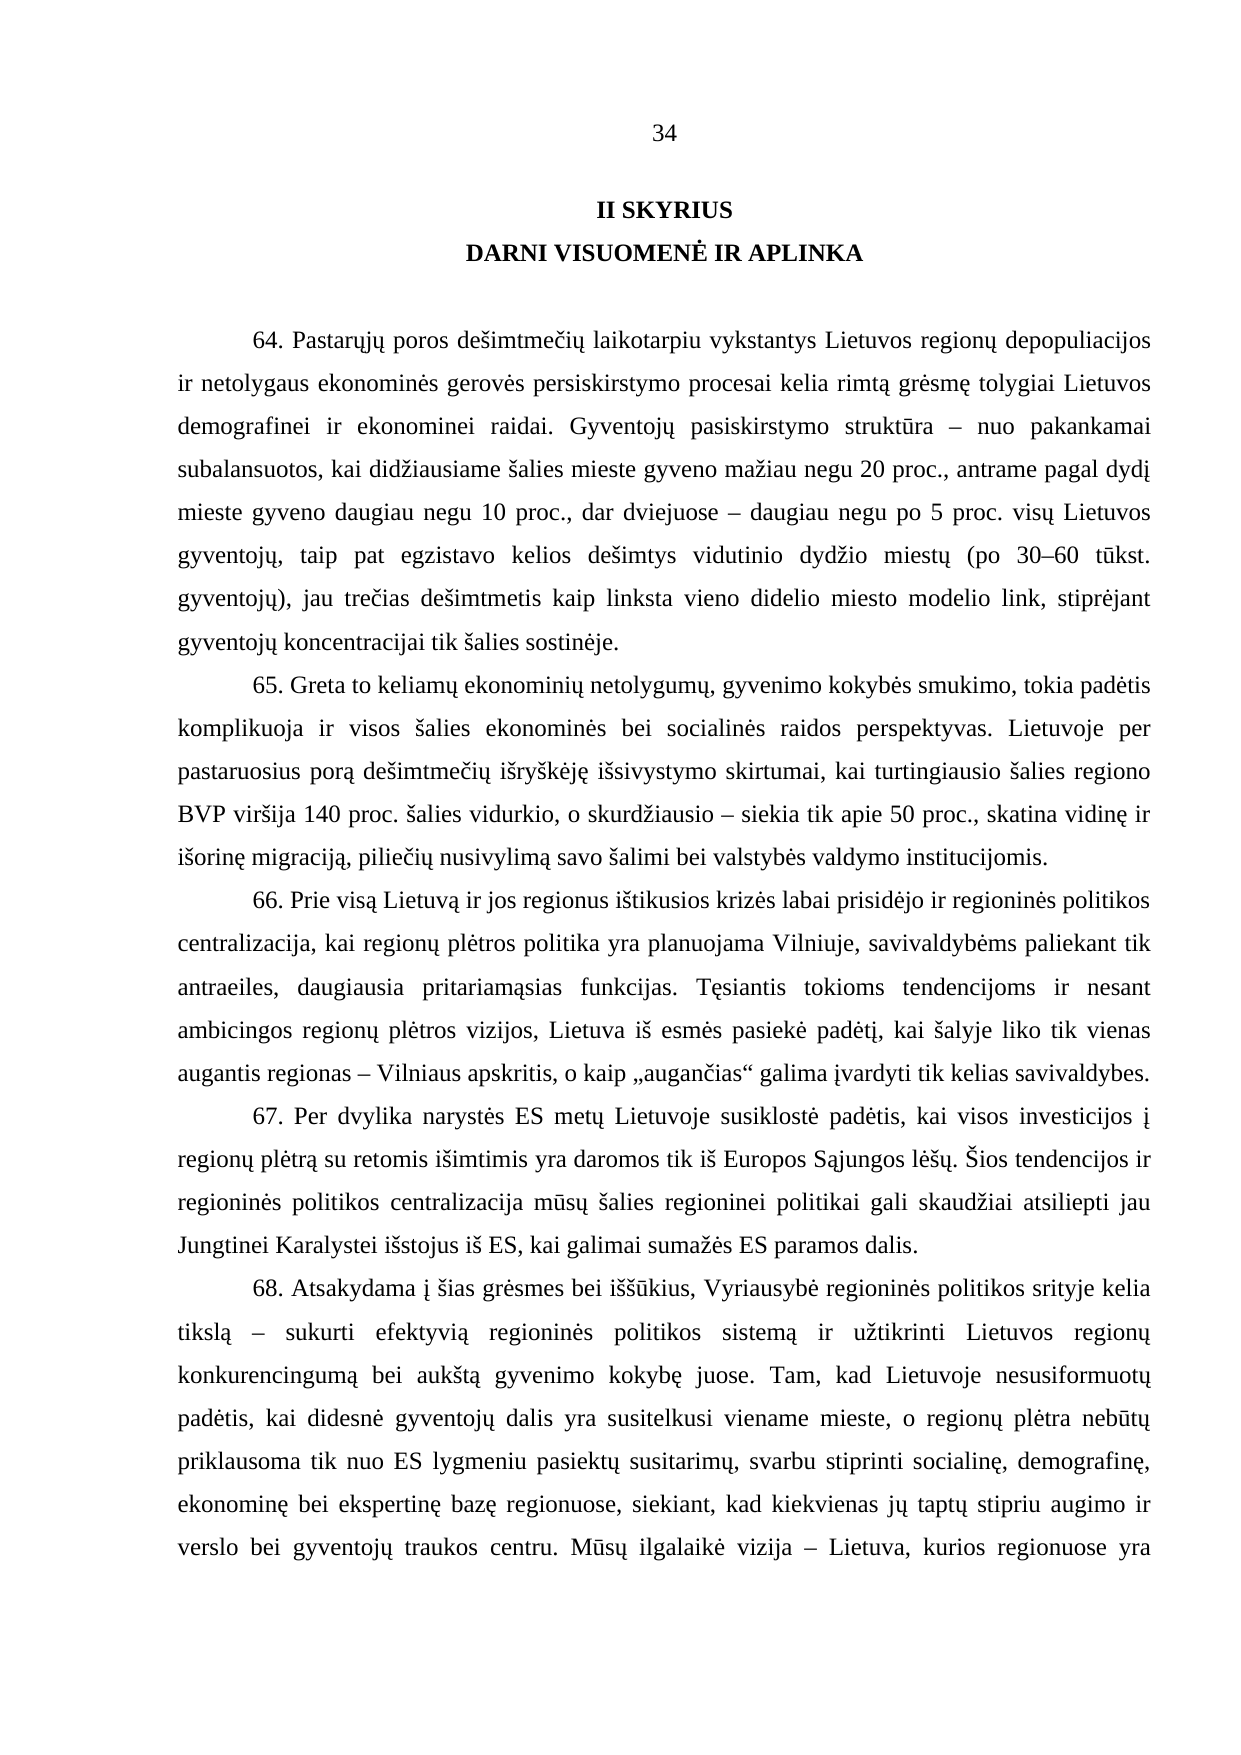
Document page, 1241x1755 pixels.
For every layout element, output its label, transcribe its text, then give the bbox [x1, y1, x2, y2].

text 66. Prie visą Lietuvą ir jos regionus ištikusios krizės labai prisidėjo ir regioninės politikos centralizacija, kai regionų plėtros politika yra planuojama Vilniuje, savivaldybėms paliekant tik antraeiles, daugiausia pritariamąsias funkcijas. Tęsiantis tokioms tendencijoms ir nesant ambicingos regionų plėtros vizijos, Lietuva iš esmės pasiekė padėtį, kai šalyje liko tik vienas augantis regionas – Vilniaus apskritis, o kaip „augančias“ galima įvardyti tik kelias savivaldybes. [177, 885, 1152, 1087]
text 67. Per dvylika narystės ES metų Lietuvoje susiklostė padėtis, kai visos investicijos į regionų plėtrą su retomis išimtimis yra daromos tik iš Europos Sąjungos lėšų. Šios tendencijos ir regioninės politikos centralizacija mūsų šalies regioninei politikai gali skaudžiai atsiliepti jau Jungtinei Karalystei išstojus iš ES, kai galimai sumažės ES paramos dalis. [177, 1101, 1152, 1259]
text 65. Greta to keliamų ekonominių netolygumų, gyvenimo kokybės smukimo, tokia padėtis komplikuoja ir visos šalies ekonominės bei socialinės raidos perspektyvas. Lietuvoje per pastaruosius porą dešimtmečių išryškėję išsivystymo skirtumai, kai turtingiausio šalies regiono BVP viršija 140 proc. šalies vidurkio, o skurdžiausio – siekia tik apie 50 proc., skatina vidinę ir išorinę migraciją, piliečių nusivylimą savo šalimi bei valstybės valdymo institucijomis. [177, 670, 1152, 871]
text DARNI VISUOMENĖ IR APLINKA [177, 238, 1152, 267]
text II SKYRIUS [177, 195, 1152, 224]
text 64. Pastarųjų poros dešimtmečių laikotarpiu vykstantys Lietuvos regionų depopuliacijos ir netolygaus ekonominės gerovės persiskirstymo procesai kelia rimtą grėsmę tolygiai Lietuvos demografinei ir ekonominei raidai. Gyventojų pasiskirstymo struktūra – nuo pakankamai subalansuotos, kai didžiausiame šalies mieste gyveno mažiau negu 20 proc., antrame pagal dydį mieste gyveno daugiau negu 10 proc., dar dviejuose – daugiau negu po 5 proc. visų Lietuvos gyventojų, taip pat egzistavo kelios dešimtys vidutinio dydžio miestų (po 30–60 tūkst. gyventojų), jau trečias dešimtmetis kaip linksta vieno didelio miesto modelio link, stiprėjant gyventojų koncentracijai tik šalies sostinėje. [177, 325, 1152, 655]
text 68. Atsakydama į šias grėsmes bei iššūkius, Vyriausybė regioninės politikos srityje kelia tikslą – sukurti efektyvią regioninės politikos sistemą ir užtikrinti Lietuvos regionų konkurencingumą bei aukštą gyvenimo kokybę juose. Tam, kad Lietuvoje nesusiformuotų padėtis, kai didesnė gyventojų dalis yra susitelkusi viename mieste, o regionų plėtra nebūtų priklausoma tik nuo ES lygmeniu pasiektų susitarimų, svarbu stiprinti socialinę, demografinę, ekonominę bei ekspertinę bazę regionuose, siekiant, kad kiekvienas jų taptų stipriu augimo ir verslo bei gyventojų traukos centru. Mūsų ilgalaikė vizija – Lietuva, kurios regionuose yra [177, 1273, 1152, 1561]
